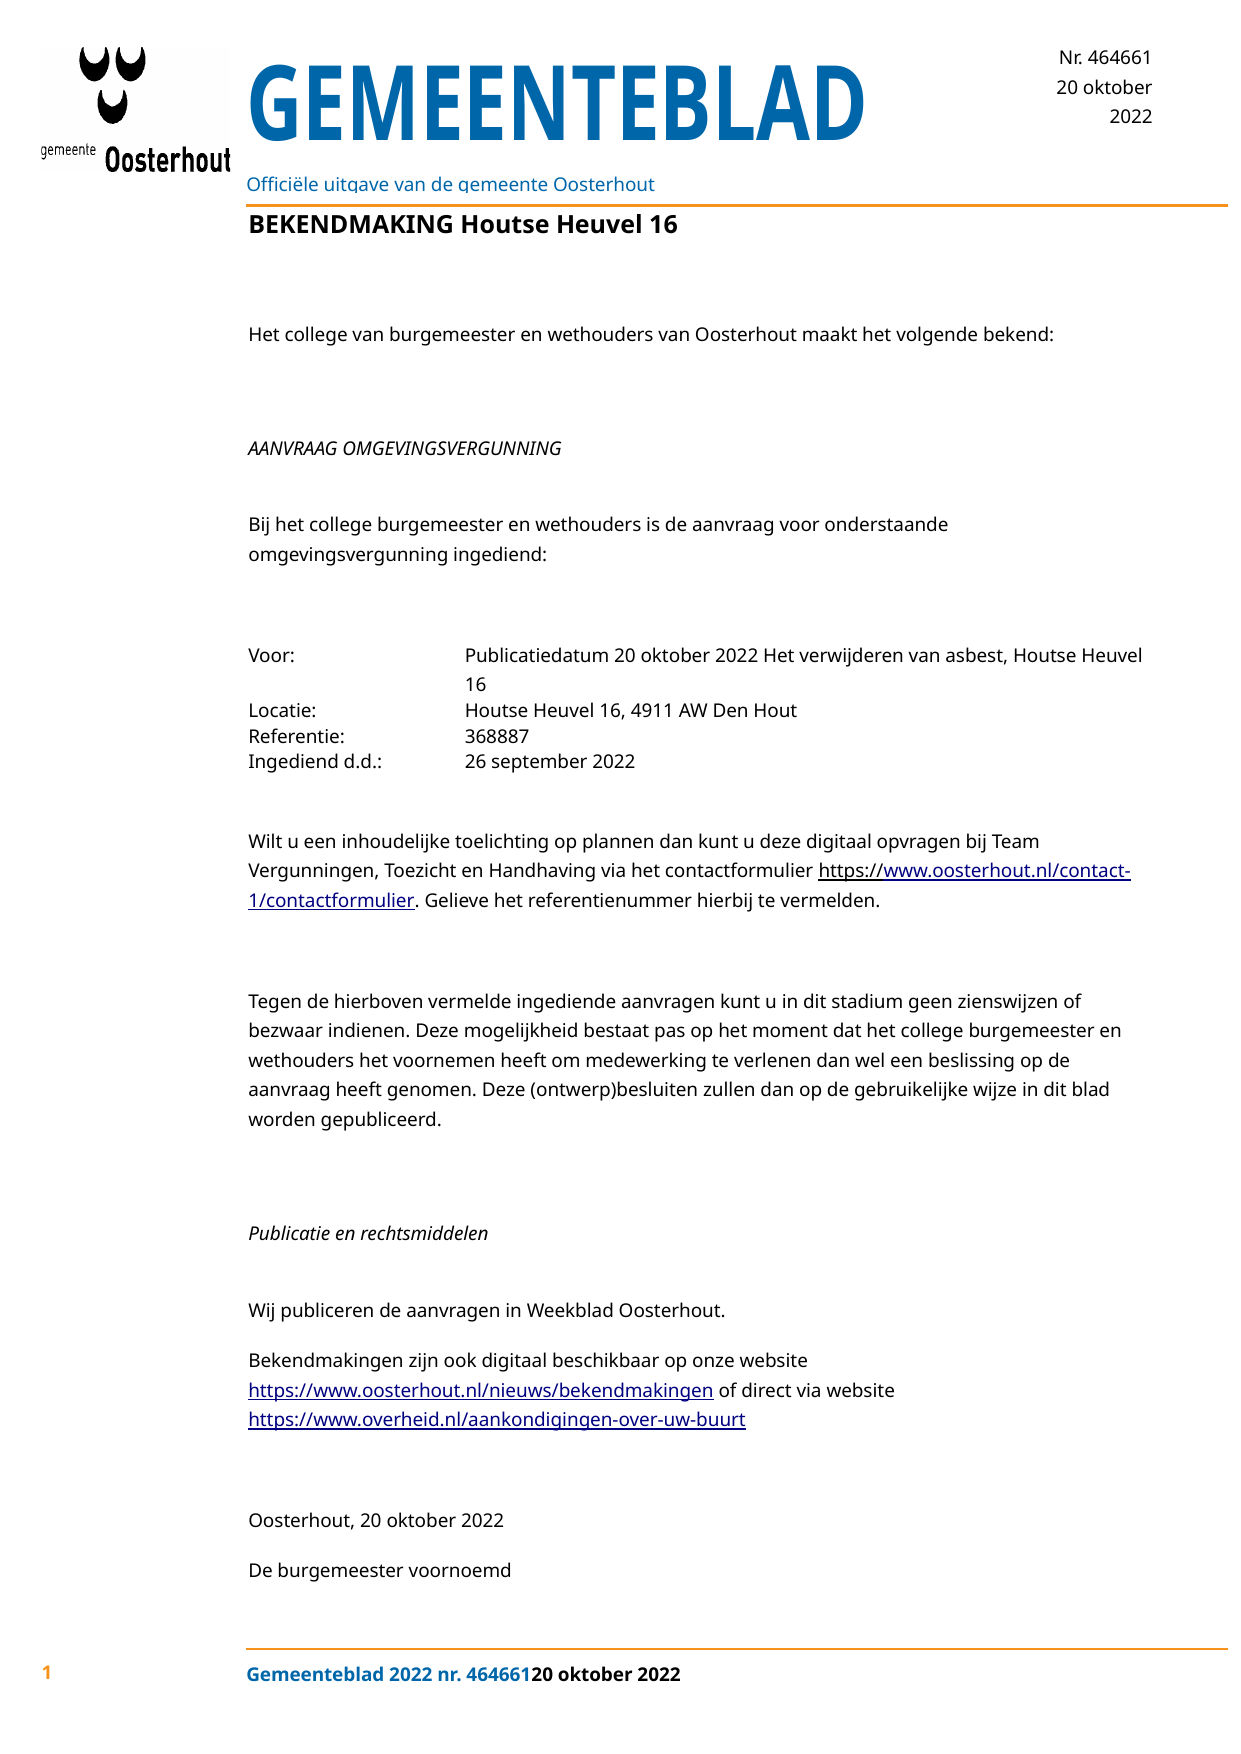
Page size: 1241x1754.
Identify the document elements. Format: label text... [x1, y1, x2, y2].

table_header Publicatiedatum 20 oktober 2022 Het verwijderen van asbest, Houtse Heuvel 16 [465, 642, 1152, 697]
table_cell Referentie: [248, 723, 464, 748]
text AANVRAAG OMGEVINGSVERGUNNING [248, 435, 1152, 461]
text Bij het college burgemeester en wethouders is de aanvraag voor onderstaande omgevingsvergunning ingediend: [248, 511, 1152, 567]
table_cell 368887 [465, 723, 1152, 748]
text BEKENDMAKING Houtse Heuvel 16 [248, 207, 1152, 241]
table_cell 26 september 2022 [465, 749, 1152, 774]
text Oosterhout, 20 oktober 2022 [248, 1507, 1152, 1533]
table_header Voor: [248, 642, 464, 697]
table_cell Locatie: [248, 697, 464, 723]
text Wilt u een inhoudelijke toelichting op plannen dan kunt u deze digitaal opvragen bij Team Vergunningen, Toezicht en Handhaving via het contactformulier https://www.oosterhout.nl/contact-1/contactformulier. Gelieve het referentienummer hierbij te vermelden. [248, 828, 1152, 913]
picture [41, 47, 231, 172]
table_cell Ingediend d.d.: [248, 749, 464, 774]
text Wij publiceren de aanvragen in Weekblad Oosterhout. [248, 1297, 1152, 1322]
text Tegen de hierboven vermelde ingediende aanvragen kunt u in dit stadium geen zienswijzen of bezwaar indienen. Deze mogelijkheid bestaat pas op het moment dat het college burgemeester en wethouders het voornemen heeft om medewerking te verlenen dan wel een beslissing op de aanvraag heeft genomen. Deze (ontwerp)besluiten zullen dan op de gebruikelijke wijze in dit blad worden gepubliceerd. [248, 988, 1152, 1132]
table_cell Houtse Heuvel 16, 4911 AW Den Hout [465, 697, 1152, 723]
text De burgemeester voornoemd [248, 1558, 1152, 1583]
text Het college van burgemeester en wethouders van Oosterhout maakt het volgende bekend: [248, 321, 1152, 346]
text Bekendmakingen zijn ook digitaal beschikbaar op onze website https://www.oosterhout.nl/nieuws/bekendmakingen of direct via website https://www.overheid.nl/aankondigingen-over-uw-buurt [248, 1347, 1152, 1432]
text Publicatie en rechtsmiddelen [248, 1221, 1152, 1246]
